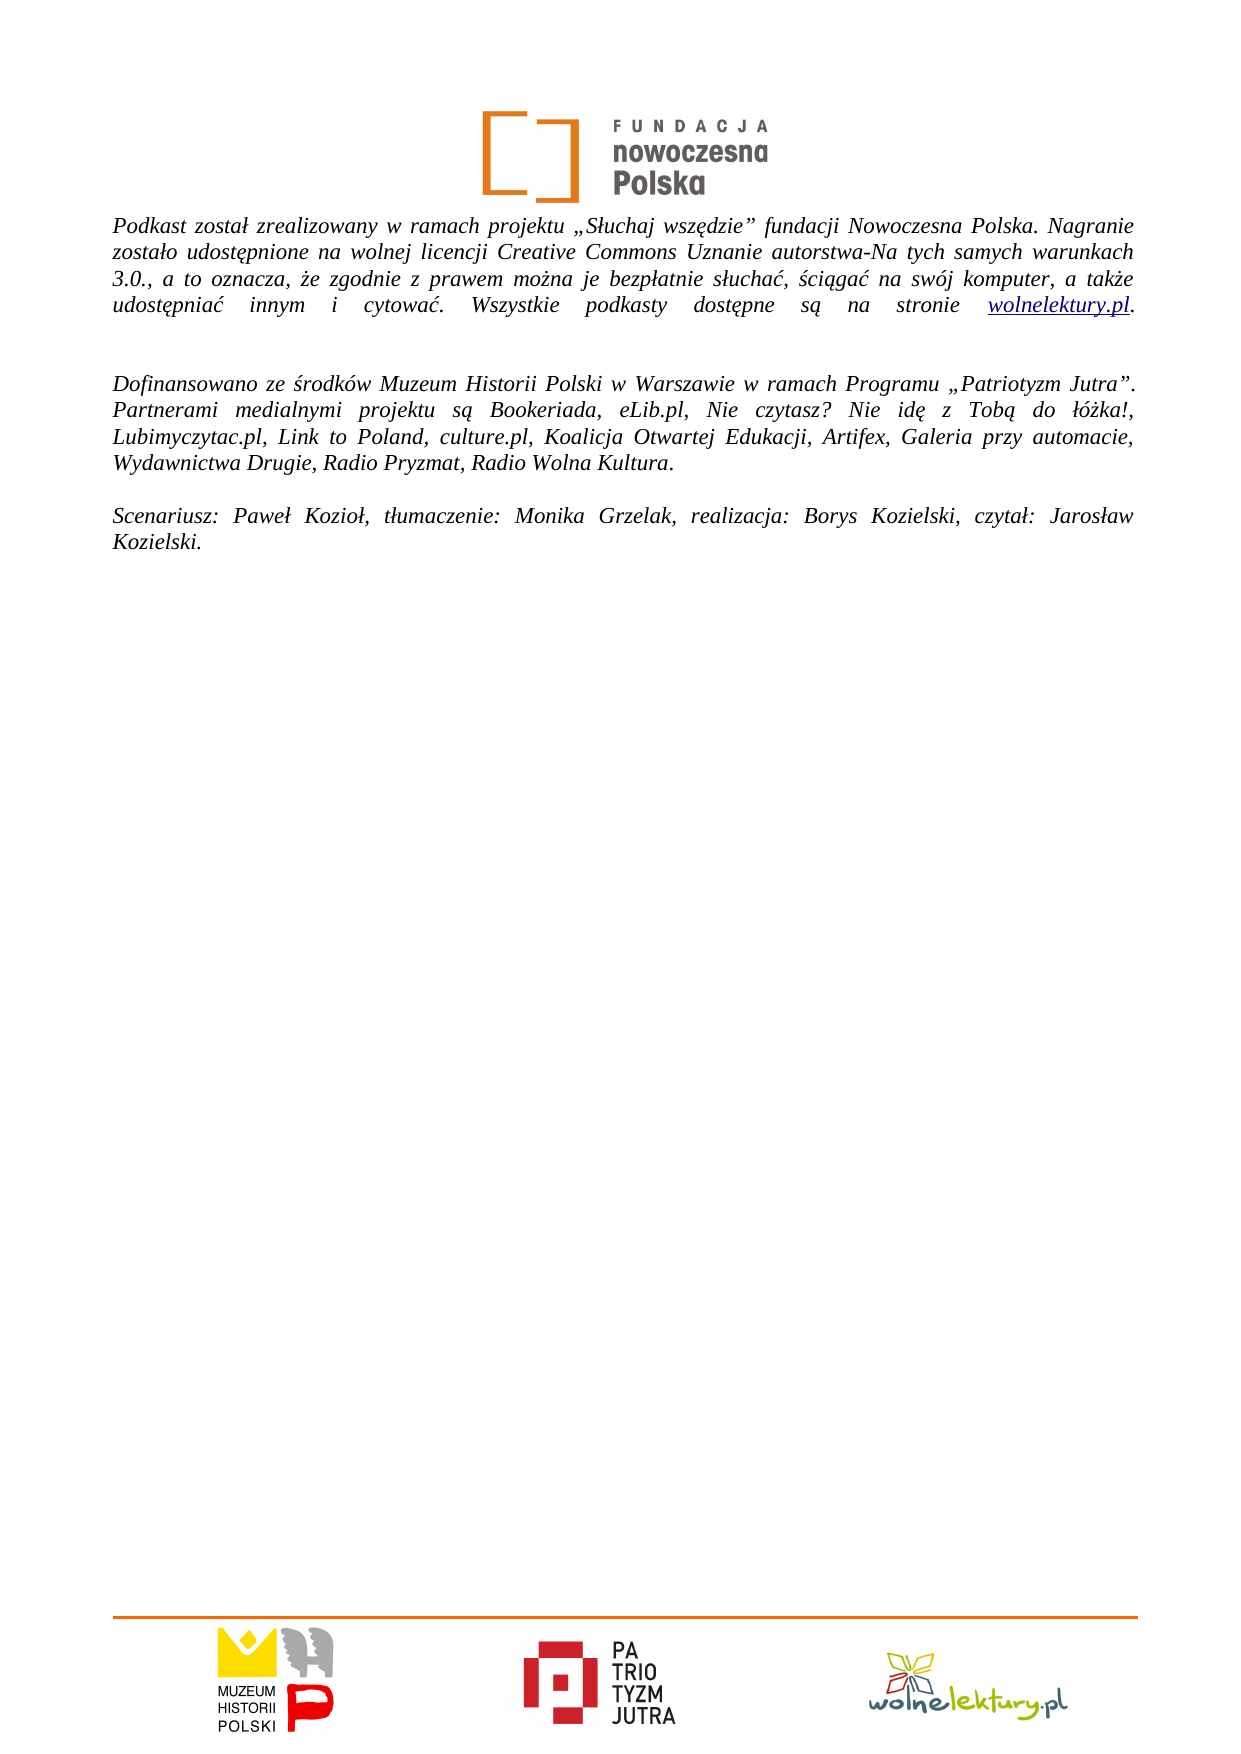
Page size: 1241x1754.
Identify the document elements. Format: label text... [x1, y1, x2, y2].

picture [217, 1627, 334, 1732]
text Podkast został zrealizowany w ramach projektu „Słuchaj wszędzie” fundacji Nowoczesna Polska. Nagranie zostało udostępnione na wolnej licencji Creative Commons Uznanie autorstwa-Na tych samych warunkach 3.0., a to oznacza, że zgodnie z prawem można je bezpłatnie słuchać, ściągać na swój komputer, a także udostępniać innym i cytować. Wszystkie podkasty dostępne są na stronie wolnelektury.pl. Dofinansowano ze środków Muzeum Historii Polski w Warszawie w ramach Programu „Patriotyzm Jutra”. Partnerami medialnymi projektu są Bookeriada, eLib.pl, Nie czytasz? Nie idę z Tobą do łóżka!, Lubimyczytac.pl, Link to Poland, culture.pl, Koalicja Otwartej Edukacji, Artifex, Galeria przy automacie, Wydawnictwa Drugie, Radio Pryzmat, Radio Wolna Kultura. [112, 212, 1137, 475]
picture [482, 111, 768, 203]
picture [509, 1625, 687, 1740]
text Scenariusz: Paweł Kozioł, tłumaczenie: Monika Grzelak, realizacja: Borys Kozielski, czytał: Jarosław Kozielski. [112, 475, 1137, 554]
picture [828, 1624, 1101, 1749]
